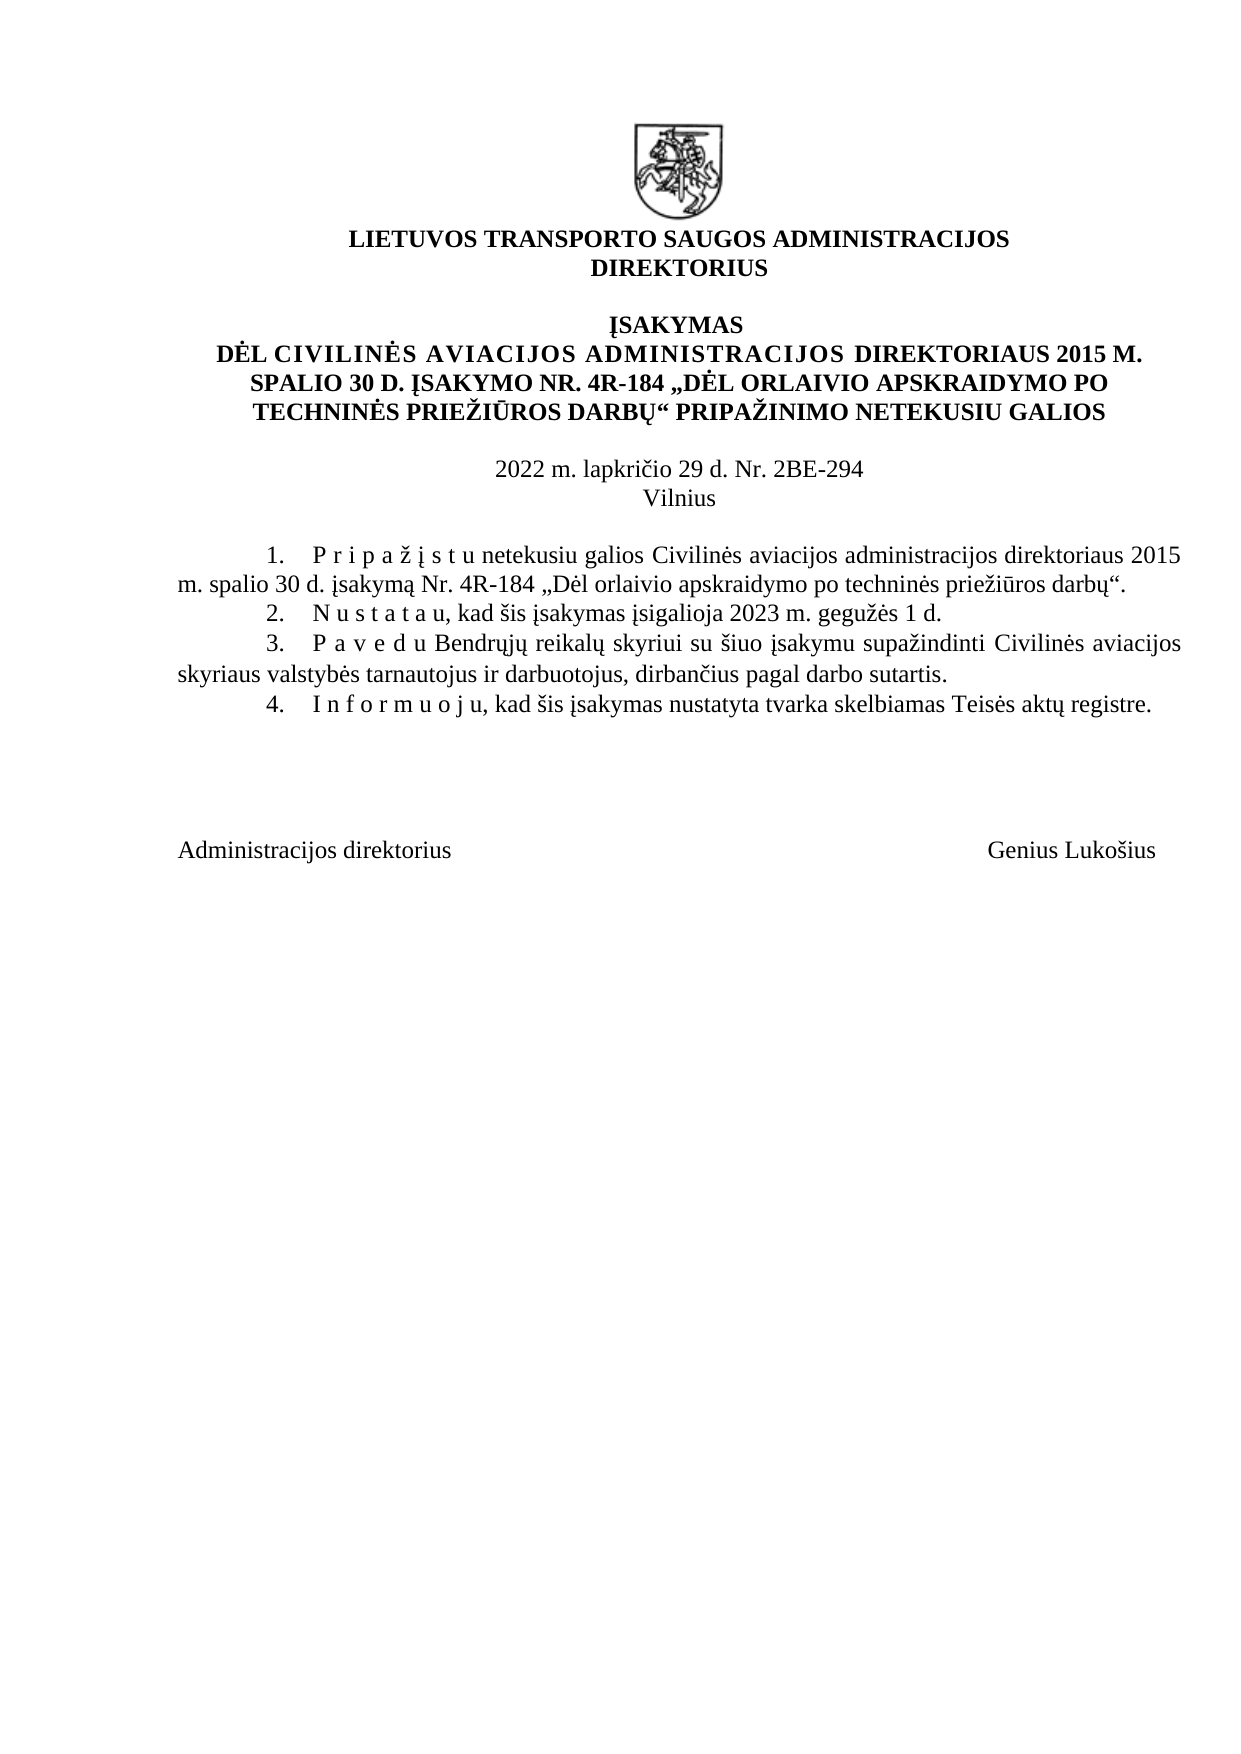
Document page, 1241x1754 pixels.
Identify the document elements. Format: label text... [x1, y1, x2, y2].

text 4. I n f o r m u o j u, kad šis įsakymas nustatyta tvarka skelbiamas Teisės aktų registre. [177, 689, 1181, 718]
text LIETUVOS TRANSPORTO SAUGOS ADMINISTRACIJOS [177, 224, 1181, 253]
text Administracijos direktorius Genius Lukošius [177, 835, 1181, 863]
text 1. P r i p a ž į s t u netekusiu galios Civilinės aviacijos administracijos direktoriaus 2015 m. spalio 30 d. įsakymą Nr. 4R-184 „Dėl orlaivio apskraidymo po techninės priežiūros darbų“. [177, 541, 1181, 598]
text 2022 m. lapkričio 29 d. Nr. 2BE-294 [177, 454, 1181, 483]
text DĖL CIVILINĖS AVIACIJOS ADMINISTRACIJOS DIREKTORIAUS 2015 M. SPALIO 30 D. ĮSAKYMO NR. 4R-184 „DĖL ORLAIVIO APSKRAIDYMO PO TECHNINĖS PRIEŽIŪROS DARBŲ“ PRIPAŽINIMO NETEKUSIU GALIOS [177, 339, 1181, 426]
text DIREKTORIUS [177, 253, 1181, 282]
text 2. N u s t a t a u, kad šis įsakymas įsigalioja 2023 m. gegužės 1 d. [177, 598, 1181, 627]
text ĮSAKYMAS [177, 311, 1181, 339]
text 3. P a v e d u Bendrųjų reikalų skyriui su šiuo įsakymu supažindinti Civilinės aviacijos skyriaus valstybės tarnautojus ir darbuotojus, dirbančius pagal darbo sutartis. [177, 628, 1181, 688]
text Vilnius [177, 483, 1181, 512]
